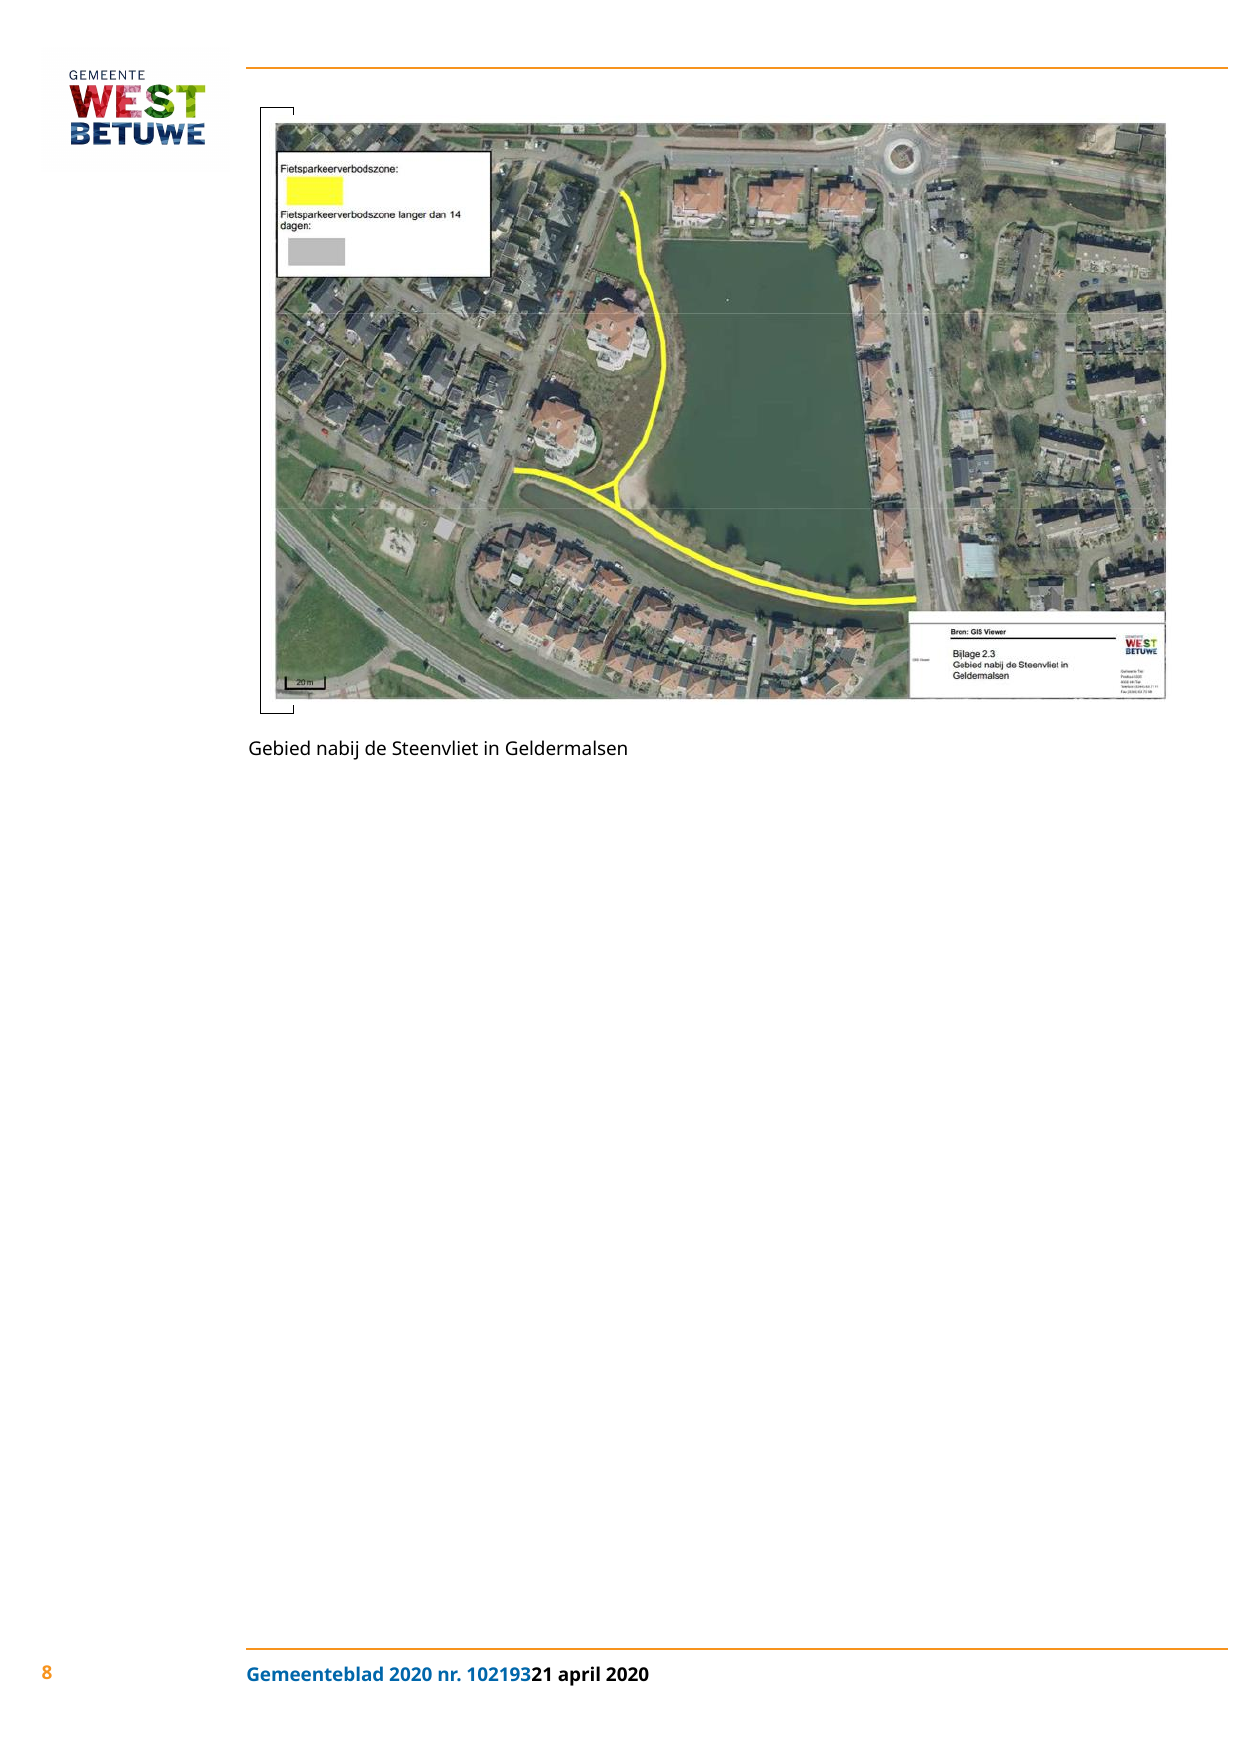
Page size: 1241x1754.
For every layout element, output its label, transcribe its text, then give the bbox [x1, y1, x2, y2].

picture [268, 115, 1173, 705]
picture [41, 47, 231, 172]
text Gebied nabij de Steenvliet in Geldermalsen [248, 735, 1152, 760]
